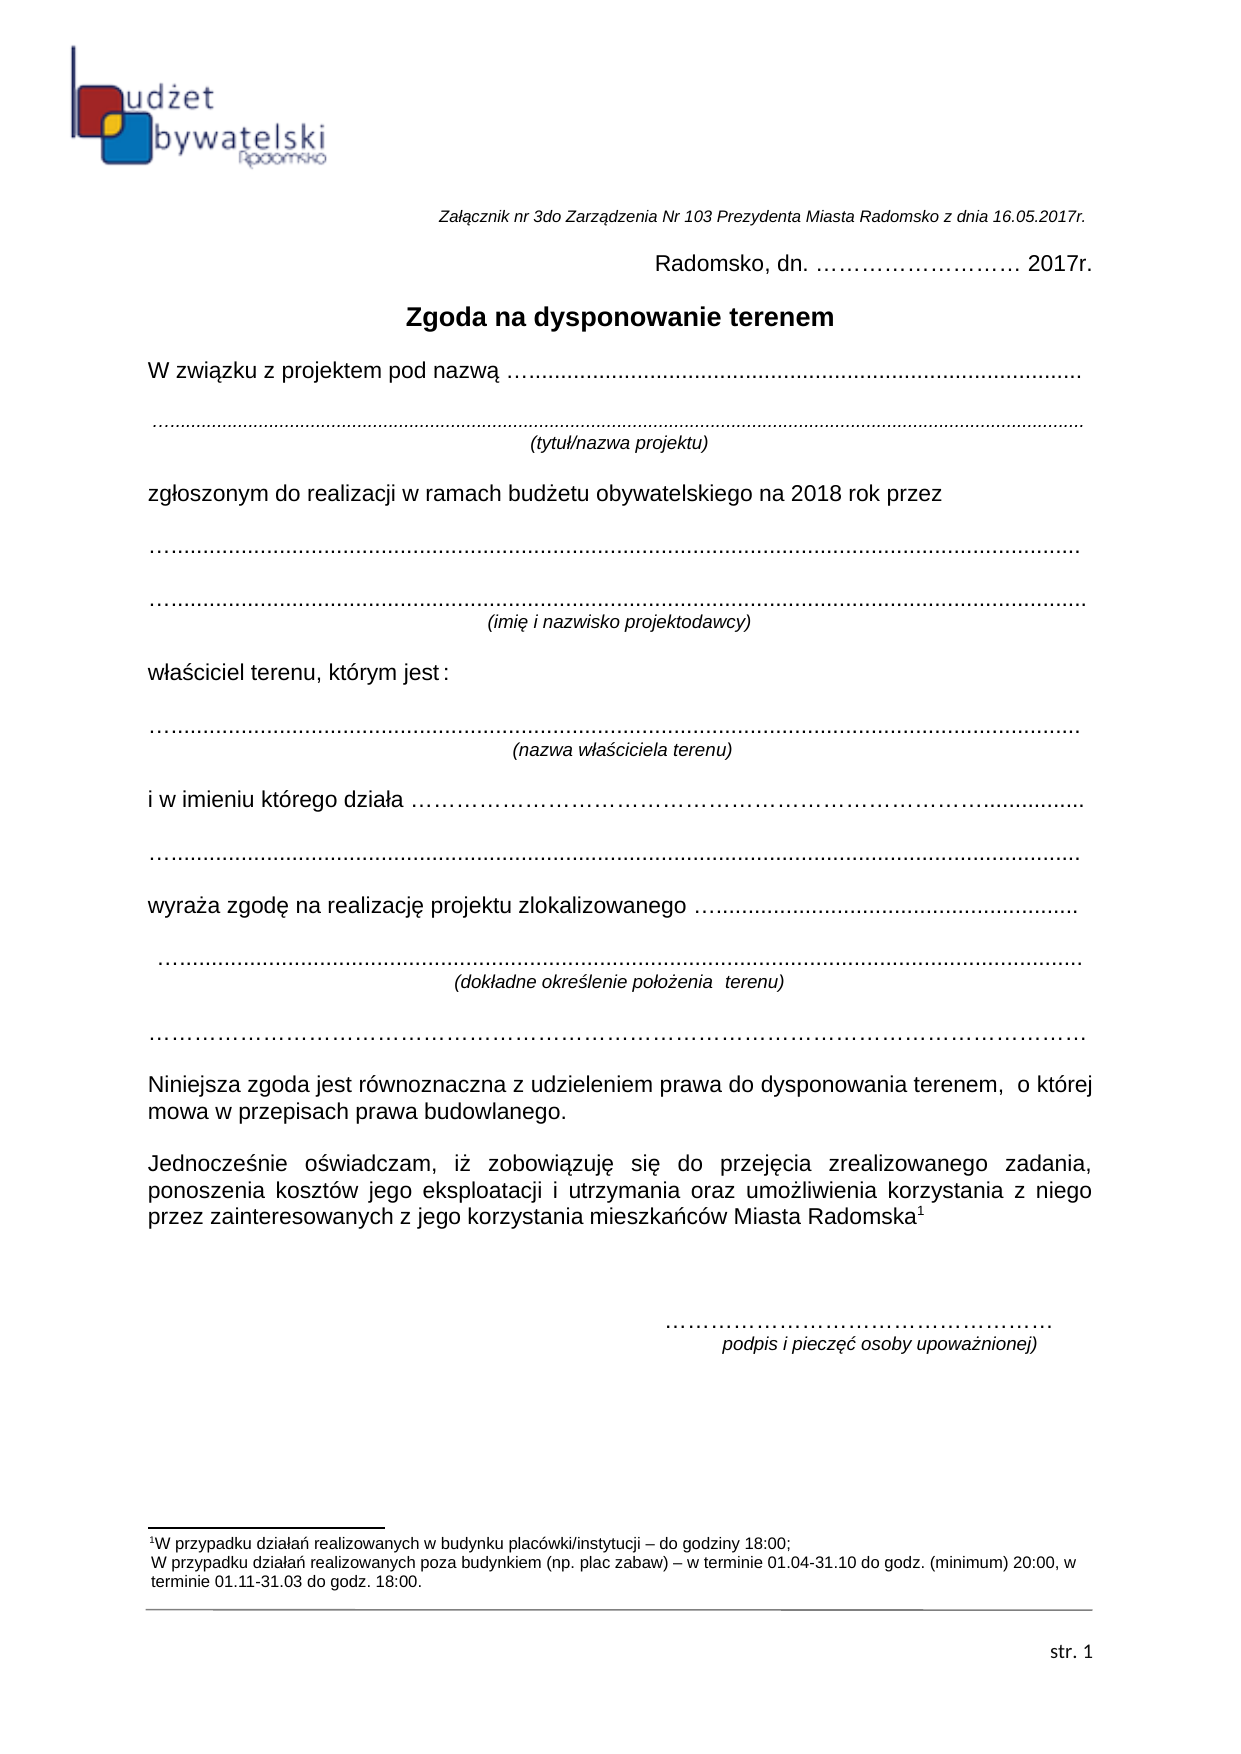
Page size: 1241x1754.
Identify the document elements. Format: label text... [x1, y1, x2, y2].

text …………………………………………………………………………………………………………… [148, 1019, 1093, 1045]
text zgłoszonym do realizacji w ramach budżetu obywatelskiego na 2018 rok przez [148, 479, 1093, 506]
text i w imieniu którego działa …………………………………………………………………................ [148, 786, 1093, 813]
text Radomsko, dn. ……………………… 2017r. [148, 249, 1093, 276]
text W przypadku działań realizowanych w budynku placówki/instytucji – do godziny 18:00; W przypadku działań realizowanych poza budynkiem (np. plac zabaw) – w terminie 01.04-31.10 do godz. (minimum) 20:00, w terminie 01.11-31.03 do godz. 18:00. [149, 1534, 1093, 1591]
text Załącznik nr 3do Zarządzenia Nr 103 Prezydenta Miasta Radomsko z dnia 16.05.2017r. [148, 207, 1093, 226]
text W związku z projektem pod nazwą …....................................................................................... [148, 357, 1093, 384]
text …................................................................................................................................................................................(tytuł/nazwa projektu) [148, 410, 1093, 453]
text (imię i nazwisko projektodawcy) [148, 611, 1093, 633]
text …............................................................................................................................................... [148, 532, 1093, 559]
text podpis i pieczęć osoby upoważnionej) [664, 1333, 1093, 1355]
text …............................................................................................................................................... [148, 712, 1093, 738]
text Niniejsza zgoda jest równoznaczna z udzieleniem prawa do dysponowania terenem, o której mowa w przepisach prawa budowlanego. [148, 1071, 1093, 1124]
text Jednocześnie oświadczam, iż zobowiązuję się do przejęcia zrealizowanego zadania, ponoszenia kosztów jego eksploatacji i utrzymania oraz umożliwienia korzystania z niego przez zainteresowanych z jego korzystania mieszkańców Miasta Radomska [148, 1150, 1093, 1229]
text właściciel terenu, którym jest : [148, 659, 1093, 686]
text …............................................................................................................................................... [148, 839, 1093, 865]
text wyraża zgodę na realizację projektu zlokalizowanego …......................................................... [148, 892, 1093, 918]
text (nazwa właściciela terenu) [148, 738, 1093, 760]
text …................................................................................................................................................ [148, 585, 1093, 611]
text …..............................................................................................................................................(dokładne określenie położenia terenu) [148, 944, 1093, 992]
text Zgoda na dysponowanie terenem [148, 301, 1093, 332]
text …………………………………………… [664, 1307, 1093, 1333]
